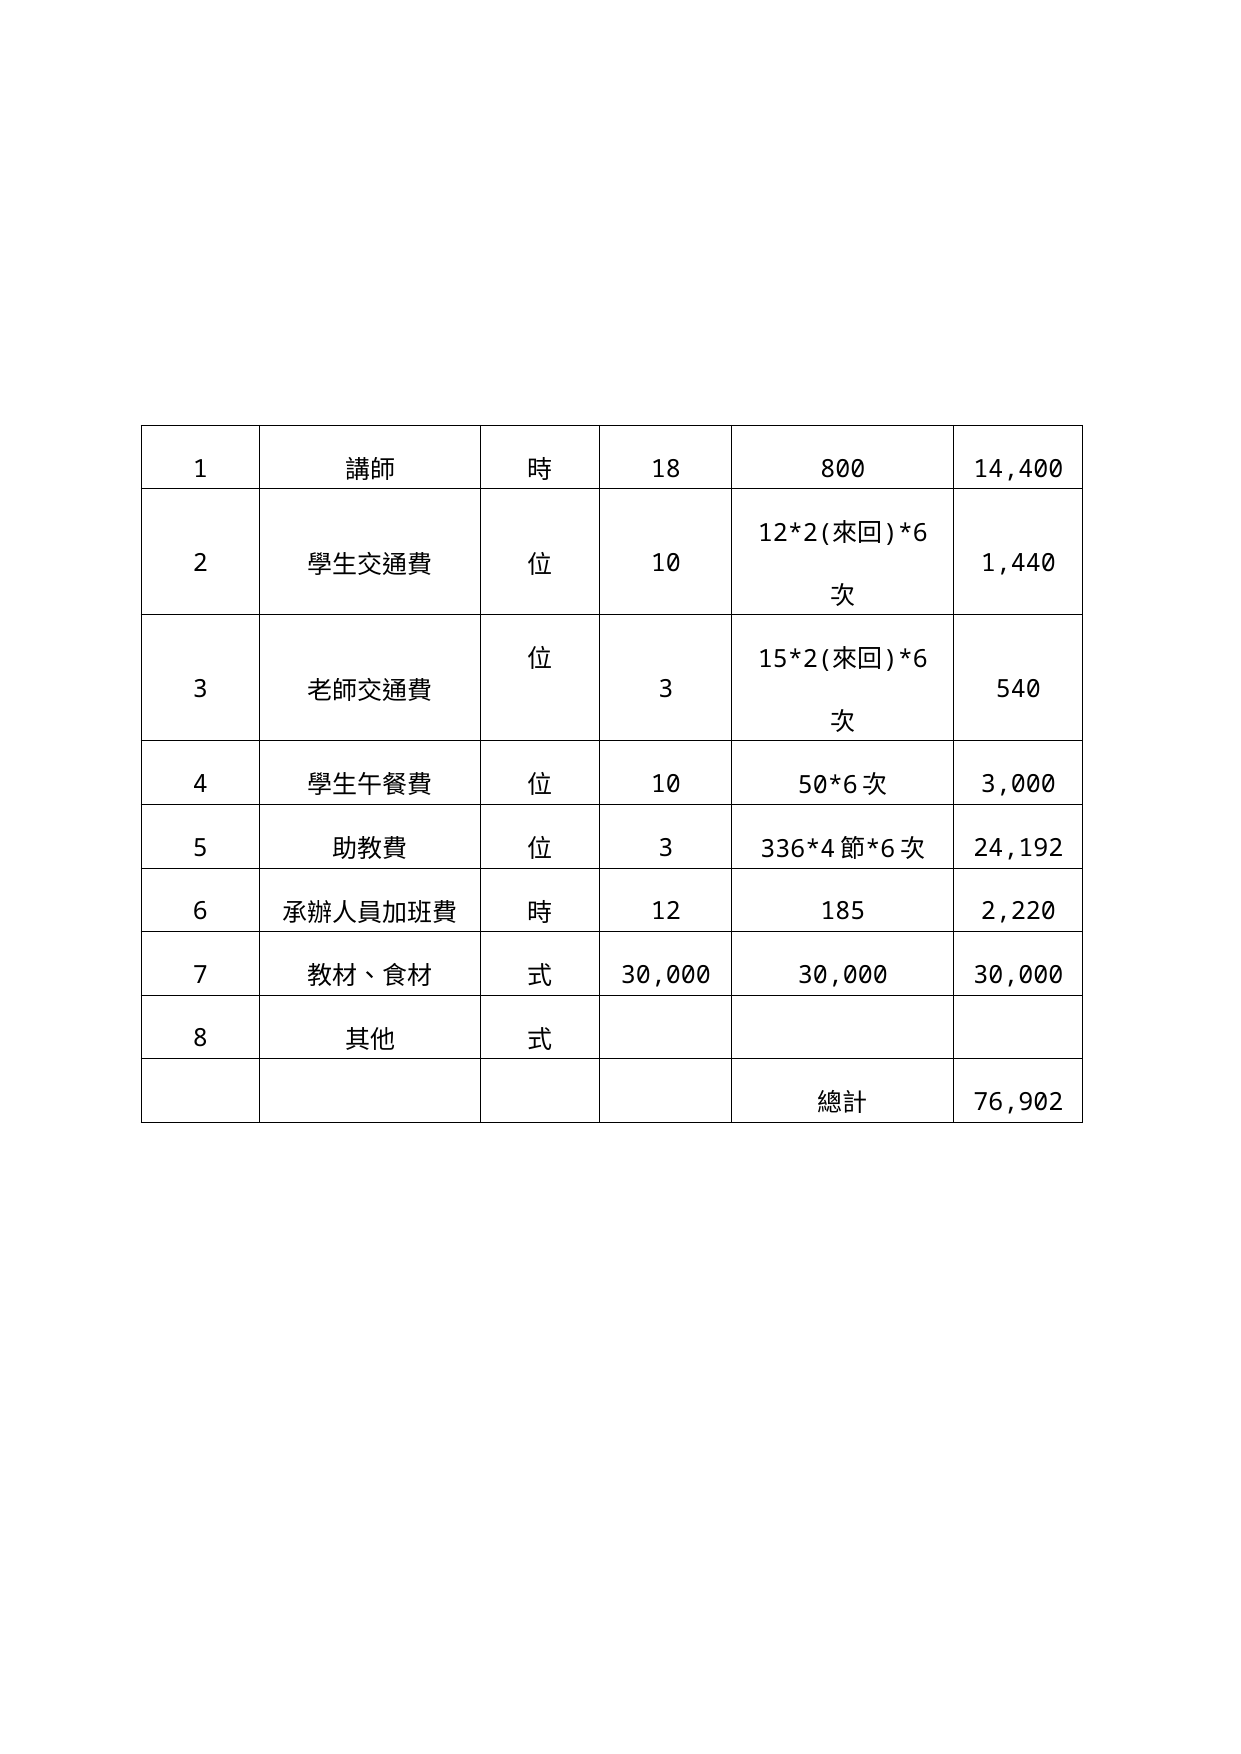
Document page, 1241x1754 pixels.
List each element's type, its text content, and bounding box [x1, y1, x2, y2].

table_cell 3 [600, 805, 731, 867]
table_cell [481, 1059, 599, 1122]
table_cell 540 [954, 615, 1082, 740]
table_cell 1 [142, 426, 259, 488]
table_cell 式 [481, 996, 599, 1058]
table_cell 2,220 [954, 869, 1082, 931]
table_cell 位 [481, 615, 599, 740]
table_cell 18 [600, 426, 731, 488]
table_cell 8 [142, 996, 259, 1058]
table_cell 式 [481, 932, 599, 994]
table_cell 時 [481, 426, 599, 488]
table_cell 承辦人員加班費 [260, 869, 480, 931]
table_cell 3,000 [954, 741, 1082, 804]
table_cell 76,902 [954, 1059, 1082, 1122]
table_cell 時 [481, 869, 599, 931]
table_cell 學生午餐費 [260, 741, 480, 804]
table_cell 800 [732, 426, 953, 488]
table_cell 6 [142, 869, 259, 931]
table_cell 12*2(來回)*6次 [732, 489, 953, 614]
table_cell 7 [142, 932, 259, 994]
table_cell 4 [142, 741, 259, 804]
table_cell 30,000 [600, 932, 731, 994]
table_cell 3 [142, 615, 259, 740]
table_cell 教材、食材 [260, 932, 480, 994]
table_cell [732, 996, 953, 1058]
table_cell 50*6次 [732, 741, 953, 804]
table_cell 185 [732, 869, 953, 931]
table_cell 學生交通費 [260, 489, 480, 614]
table_cell 其他 [260, 996, 480, 1058]
table_cell 講師 [260, 426, 480, 488]
table_cell 老師交通費 [260, 615, 480, 740]
table_cell [260, 1059, 480, 1122]
table_cell 336*4節*6次 [732, 805, 953, 867]
table_cell 總計 [732, 1059, 953, 1122]
table_cell 14,400 [954, 426, 1082, 488]
table_cell 1,440 [954, 489, 1082, 614]
table_cell 30,000 [954, 932, 1082, 994]
table_cell 30,000 [732, 932, 953, 994]
table_cell 12 [600, 869, 731, 931]
table_cell [142, 1059, 259, 1122]
table_cell [600, 996, 731, 1058]
table_cell 5 [142, 805, 259, 867]
table_cell 助教費 [260, 805, 480, 867]
table_cell [954, 996, 1082, 1058]
table_cell 位 [481, 741, 599, 804]
table_cell [600, 1059, 731, 1122]
table_cell 15*2(來回)*6次 [732, 615, 953, 740]
table_cell 10 [600, 741, 731, 804]
table_cell 位 [481, 805, 599, 867]
table_cell 2 [142, 489, 259, 614]
table_cell 24,192 [954, 805, 1082, 867]
table_cell 10 [600, 489, 731, 614]
table_cell 3 [600, 615, 731, 740]
table_cell 位 [481, 489, 599, 614]
